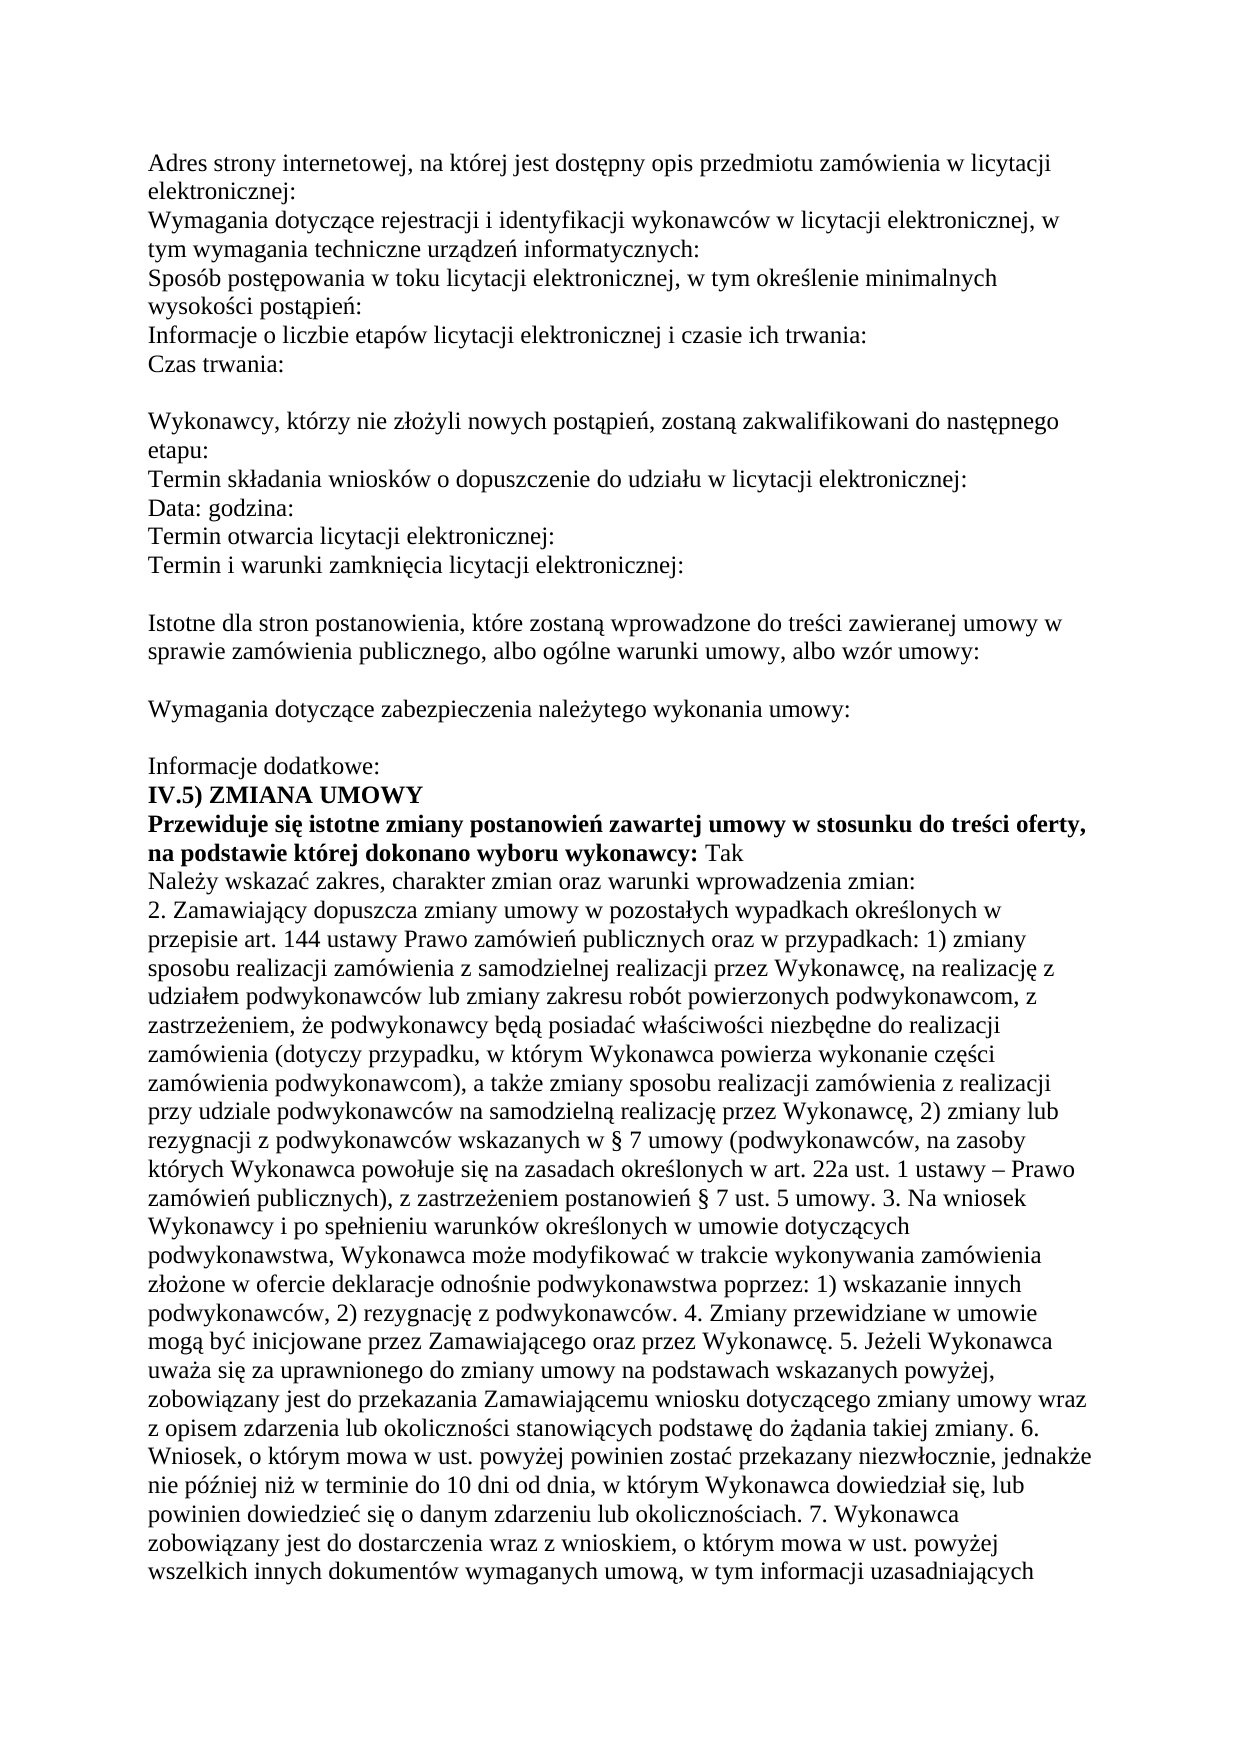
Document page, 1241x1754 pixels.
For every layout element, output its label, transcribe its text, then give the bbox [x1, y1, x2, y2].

text Wymagania dotyczące rejestracji i identyfikacji wykonawców w licytacji elektronicznej, w tym wymagania techniczne urządzeń informatycznych: [148, 205, 1093, 263]
text Termin składania wniosków o dopuszczenie do udziału w licytacji elektronicznej: Data: godzina: Termin otwarcia licytacji elektronicznej: [148, 464, 1093, 550]
text Sposób postępowania w toku licytacji elektronicznej, w tym określenie minimalnych wysokości postąpień: [148, 263, 1093, 320]
text Informacje dodatkowe: [148, 723, 1093, 780]
text Adres strony internetowej, na której jest dostępny opis przedmiotu zamówienia w licytacji elektronicznej: [148, 148, 1093, 205]
text Istotne dla stron postanowienia, które zostaną wprowadzone do treści zawieranej umowy w sprawie zamówienia publicznego, albo ogólne warunki umowy, albo wzór umowy: [148, 579, 1093, 665]
text Informacje o liczbie etapów licytacji elektronicznej i czasie ich trwania: [148, 320, 1093, 349]
text Termin i warunki zamknięcia licytacji elektronicznej: [148, 550, 1093, 579]
text Wymagania dotyczące zabezpieczenia należytego wykonania umowy: [148, 665, 1093, 723]
text Czas trwania: Wykonawcy, którzy nie złożyli nowych postąpień, zostaną zakwalifikowani do następnego etapu: [148, 349, 1093, 464]
text IV.5) ZMIANA UMOWY Przewiduje się istotne zmiany postanowień zawartej umowy w stosunku do treści oferty, na podstawie której dokonano wyboru wykonawcy: Tak Należy wskazać zakres, charakter zmian oraz warunki wprowadzenia zmian: 2. Zamawiający dopuszcza zmiany umowy w pozostałych wypadkach określonych w przepisie art. 144 ustawy Prawo zamówień publicznych oraz w przypadkach: 1) zmiany sposobu realizacji zamówienia z samodzielnej realizacji przez Wykonawcę, na realizację z udziałem podwykonawców lub zmiany zakresu robót powierzonych podwykonawcom, z zastrzeżeniem, że podwykonawcy będą posiadać właściwości niezbędne do realizacji zamówienia (dotyczy przypadku, w którym Wykonawca powierza wykonanie części zamówienia podwykonawcom), a także zmiany sposobu realizacji zamówienia z realizacji przy udziale podwykonawców na samodzielną realizację przez Wykonawcę, 2) zmiany lub rezygnacji z podwykonawców wskazanych w § 7 umowy (podwykonawców, na zasoby których Wykonawca powołuje się na zasadach określonych w art. 22a ust. 1 ustawy – Prawo zamówień publicznych), z zastrzeżeniem postanowień § 7 ust. 5 umowy. 3. Na wniosek Wykonawcy i po spełnieniu warunków określonych w umowie dotyczących podwykonawstwa, Wykonawca może modyfikować w trakcie wykonywania zamówienia złożone w ofercie deklaracje odnośnie podwykonawstwa poprzez: 1) wskazanie innych podwykonawców, 2) rezygnację z podwykonawców. 4. Zmiany przewidziane w umowie mogą być inicjowane przez Zamawiającego oraz przez Wykonawcę. 5. Jeżeli Wykonawca uważa się za uprawnionego do zmiany umowy na podstawach wskazanych powyżej, zobowiązany jest do przekazania Zamawiającemu wniosku dotyczącego zmiany umowy wraz z opisem zdarzenia lub okoliczności stanowiących podstawę do żądania takiej zmiany. 6. Wniosek, o którym mowa w ust. powyżej powinien zostać przekazany niezwłocznie, jednakże nie później niż w terminie do 10 dni od dnia, w którym Wykonawca dowiedział się, lub powinien dowiedzieć się o danym zdarzeniu lub okolicznościach. 7. Wykonawca zobowiązany jest do dostarczenia wraz z wnioskiem, o którym mowa w ust. powyżej wszelkich innych dokumentów wymaganych umową, w tym informacji uzasadniających [148, 780, 1093, 1585]
